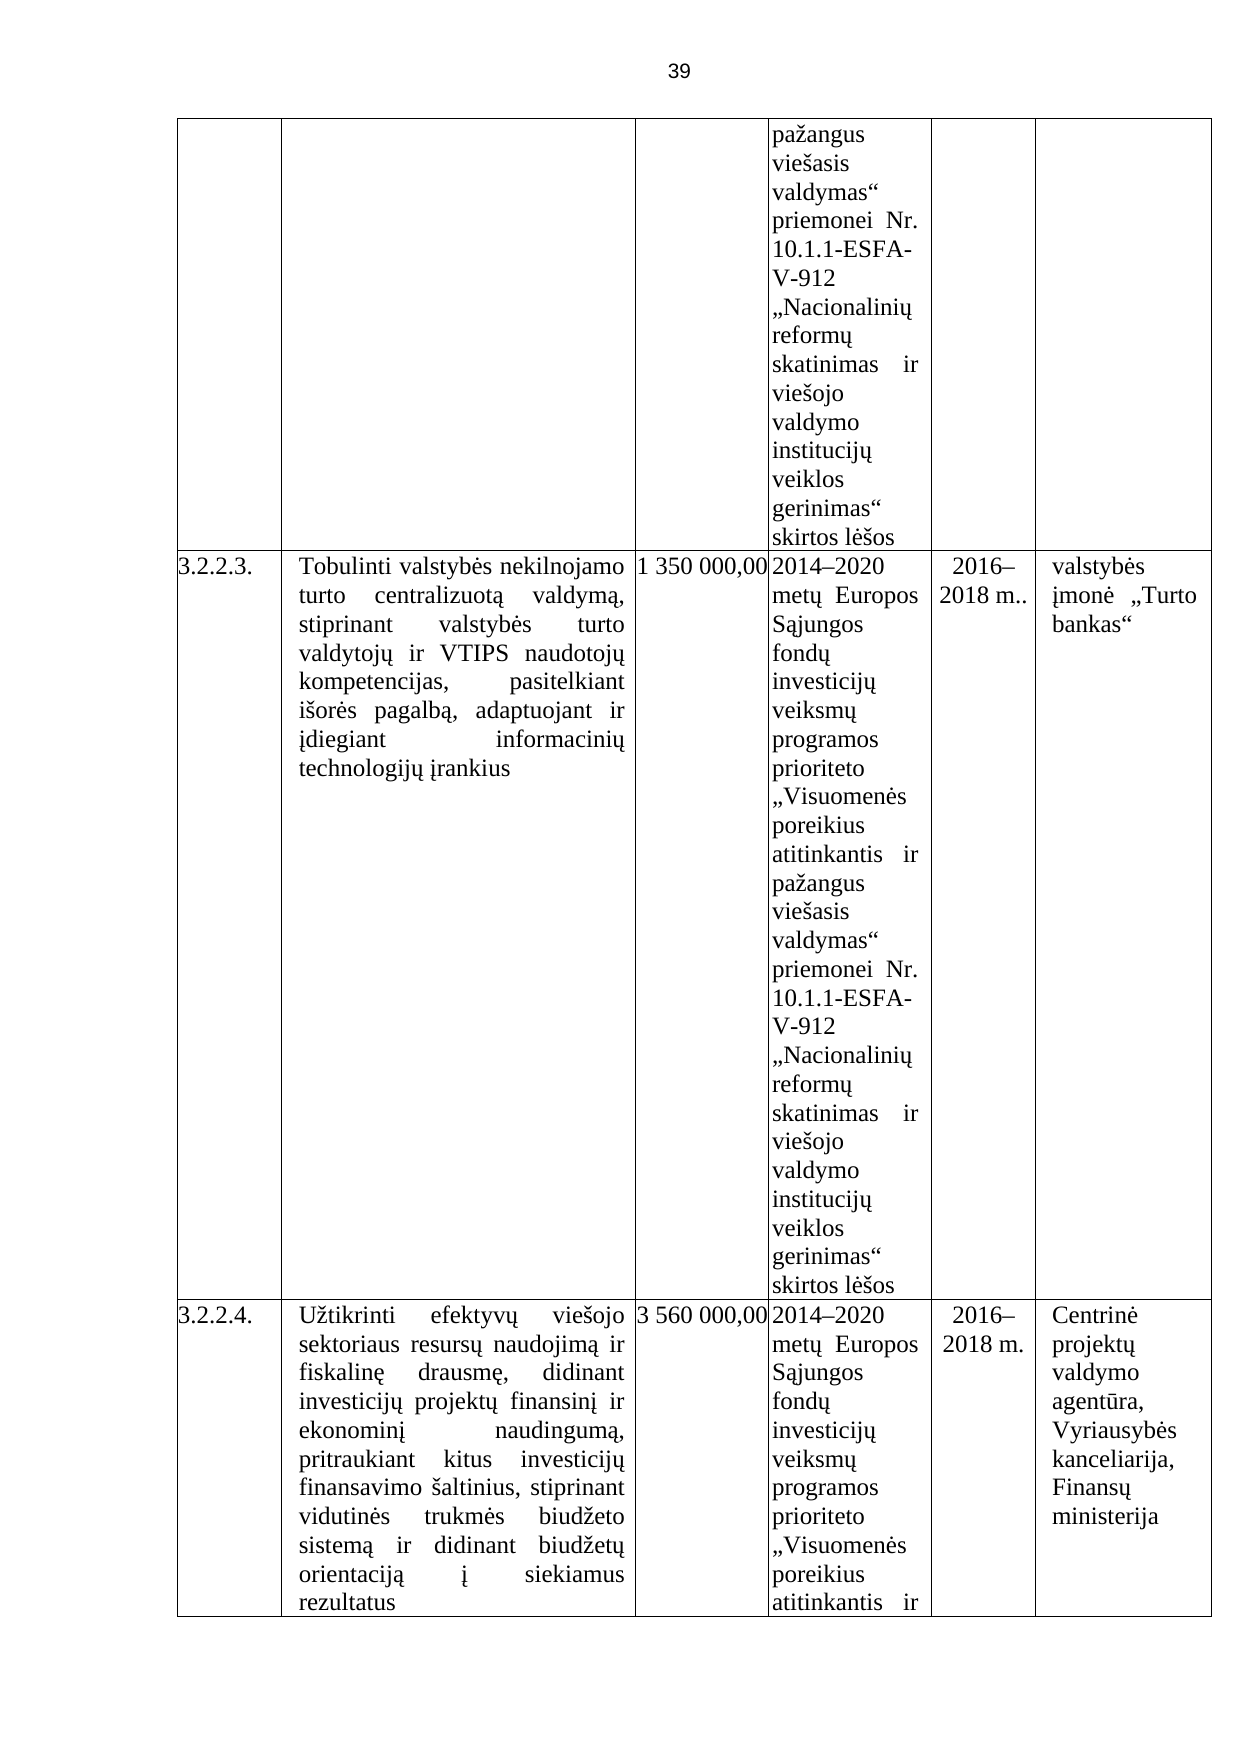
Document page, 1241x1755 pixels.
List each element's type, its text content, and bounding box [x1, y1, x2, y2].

table_cell [1036, 119, 1211, 550]
table_cell 2016–2018 m.. [932, 551, 1035, 1299]
table_cell 3.2.2.4. [178, 1300, 281, 1616]
table_cell [636, 119, 768, 550]
table_cell valstybės įmonė „Turto bankas“ [1036, 551, 1211, 1299]
table_cell Tobulinti valstybės nekilnojamo turto centralizuotą valdymą, stiprinant valstybės turto valdytojų ir VTIPS naudotojų kompetencijas, pasitelkiant išorės pagalbą, adaptuojant ir įdiegiant informacinių technologijų įrankius [282, 551, 635, 1299]
table_cell [178, 119, 281, 550]
table_cell Centrinė projektų valdymo agentūra, Vyriausybės kanceliarija, Finansų ministerija [1036, 1300, 1211, 1616]
table_cell 2014–2020 metų Europos Sąjungos fondų investicijų veiksmų programos prioriteto „Visuomenės poreikius atitinkantis ir [769, 1300, 931, 1616]
table_cell [282, 119, 635, 550]
table_cell Užtikrinti efektyvų viešojo sektoriaus resursų naudojimą ir fiskalinę drausmę, didinant investicijų projektų finansinį ir ekonominį naudingumą, pritraukiant kitus investicijų finansavimo šaltinius, stiprinant vidutinės trukmės biudžeto sistemą ir didinant biudžetų orientaciją į siekiamus rezultatus [282, 1300, 635, 1616]
table_cell 2016–2018 m. [932, 1300, 1035, 1616]
table_cell 2014–2020 metų Europos Sąjungos fondų investicijų veiksmų programos prioriteto „Visuomenės poreikius atitinkantis ir pažangus viešasis valdymas“ priemonei Nr. 10.1.1-ESFA-V-912 „Nacionalinių reformų skatinimas ir viešojo valdymo institucijų veiklos gerinimas“ skirtos lėšos [769, 551, 931, 1299]
table_cell 1 350 000,00 [636, 551, 768, 1299]
table_cell 3 560 000,00 [636, 1300, 768, 1616]
table_cell 3.2.2.3. [178, 551, 281, 1299]
table_cell pažangus viešasis valdymas“ priemonei Nr. 10.1.1-ESFA-V-912 „Nacionalinių reformų skatinimas ir viešojo valdymo institucijų veiklos gerinimas“ skirtos lėšos [769, 119, 931, 550]
table_cell [932, 119, 1035, 550]
